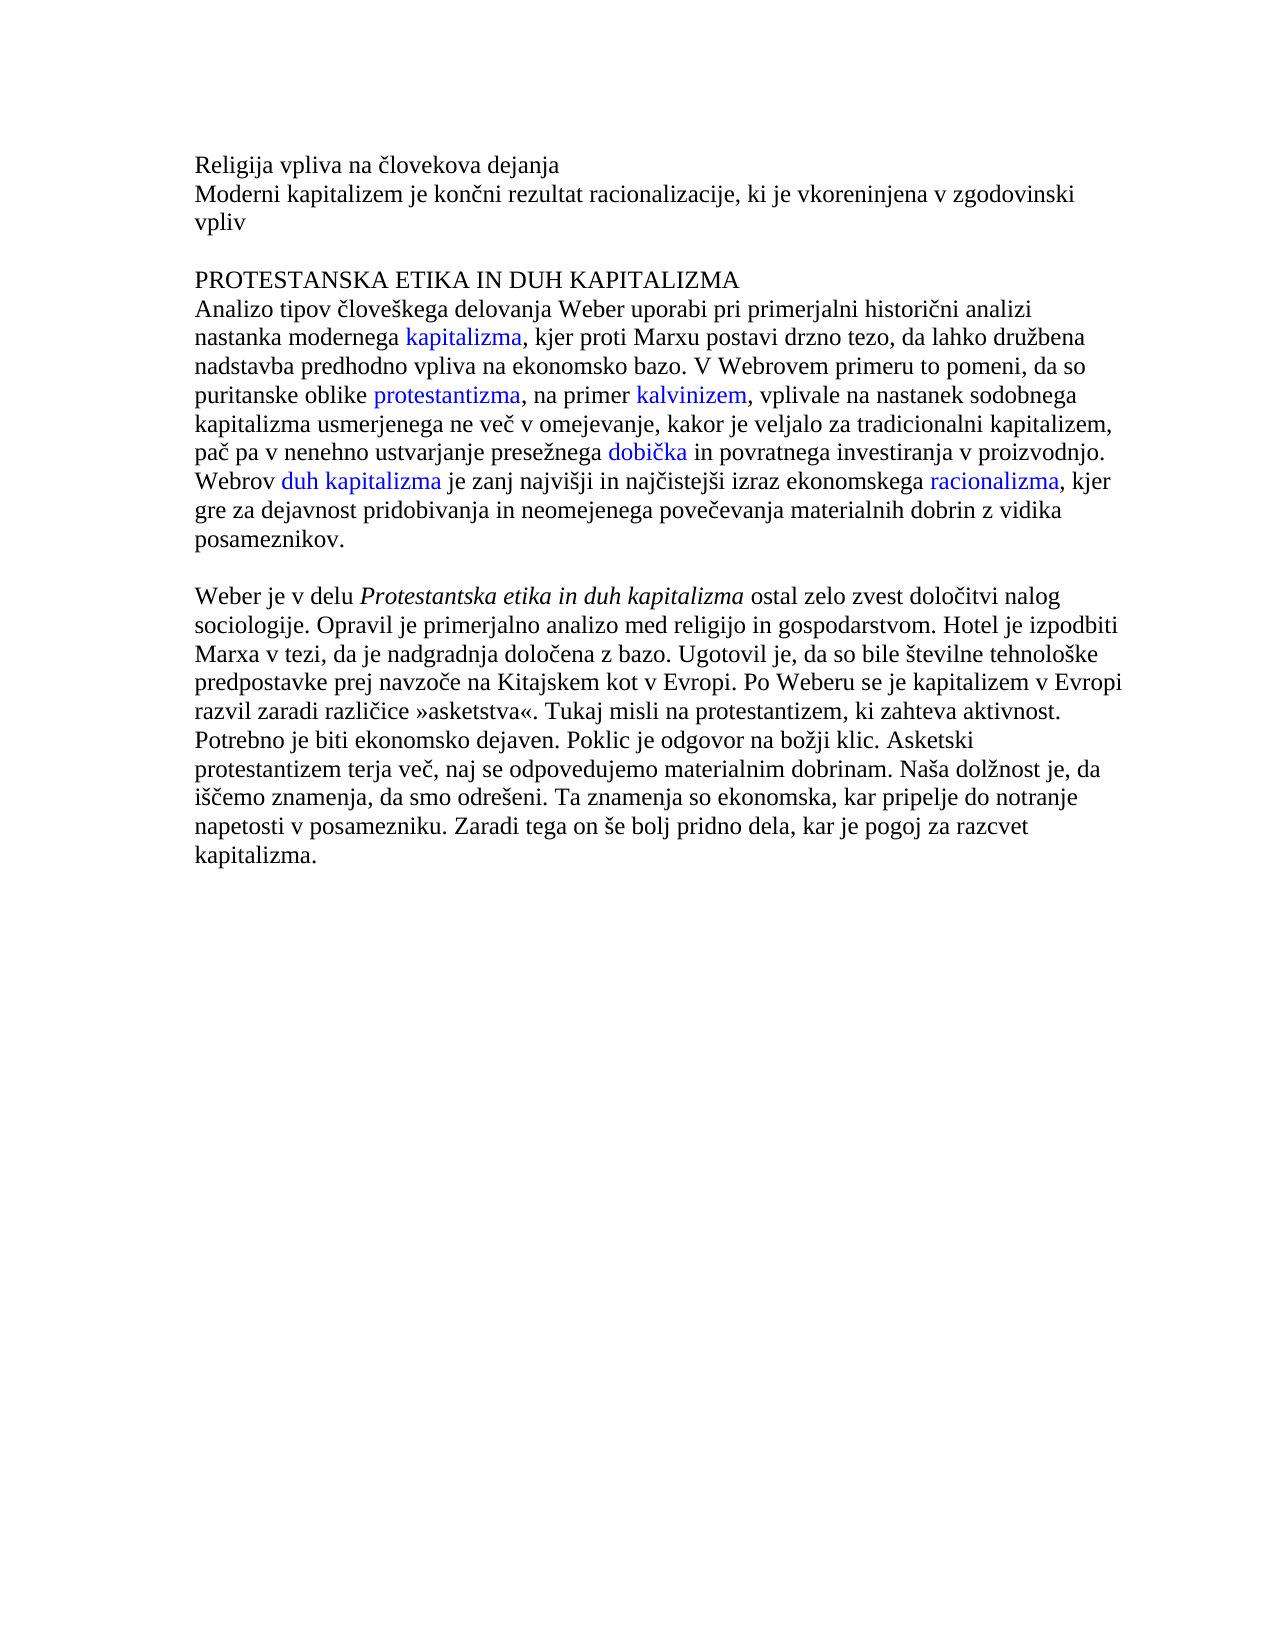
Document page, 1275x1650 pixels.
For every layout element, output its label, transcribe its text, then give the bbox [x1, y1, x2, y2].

text Analizo tipov človeškega delovanja Weber uporabi pri primerjalni historični analizi nastanka modernega kapitalizma, kjer proti Marxu postavi drzno tezo, da lahko družbena nadstavba predhodno vpliva na ekonomsko bazo. V Webrovem primeru to pomeni, da so puritanske oblike protestantizma, na primer kalvinizem, vplivale na nastanek sodobnega kapitalizma usmerjenega ne več v omejevanje, kakor je veljalo za tradicionalni kapitalizem, pač pa v nenehno ustvarjanje presežnega dobička in povratnega investiranja v proizvodnjo. Webrov duh kapitalizma je zanj najvišji in najčistejši izraz ekonomskega racionalizma, kjer gre za dejavnost pridobivanja in neomejenega povečevanja materialnih dobrin z vidika posameznikov. [194, 294, 1125, 552]
text Religija vpliva na človekova dejanja [194, 150, 1125, 179]
text Weber je v delu Protestantska etika in duh kapitalizma ostal zelo zvest določitvi nalog sociologije. Opravil je primerjalno analizo med religijo in gospodarstvom. Hotel je izpodbiti Marxa v tezi, da je nadgradnja določena z bazo. Ugotovil je, da so bile številne tehnološke predpostavke prej navzoče na Kitajskem kot v Evropi. Po Weberu se je kapitalizem v Evropi razvil zaradi različice »asketstva«. Tukaj misli na protestantizem, ki zahteva aktivnost. Potrebno je biti ekonomsko dejaven. Poklic je odgovor na božji klic. Asketski protestantizem terja več, naj se odpovedujemo materialnim dobrinam. Naša dolžnost je, da iščemo znamenja, da smo odrešeni. Ta znamenja so ekonomska, kar pripelje do notranje napetosti v posamezniku. Zaradi tega on še bolj pridno dela, kar je pogoj za razcvet kapitalizma. [194, 581, 1125, 869]
text Moderni kapitalizem je končni rezultat racionalizacije, ki je vkoreninjena v zgodovinski vpliv [194, 179, 1125, 236]
text PROTESTANSKA ETIKA IN DUH KAPITALIZMA [194, 265, 1125, 294]
